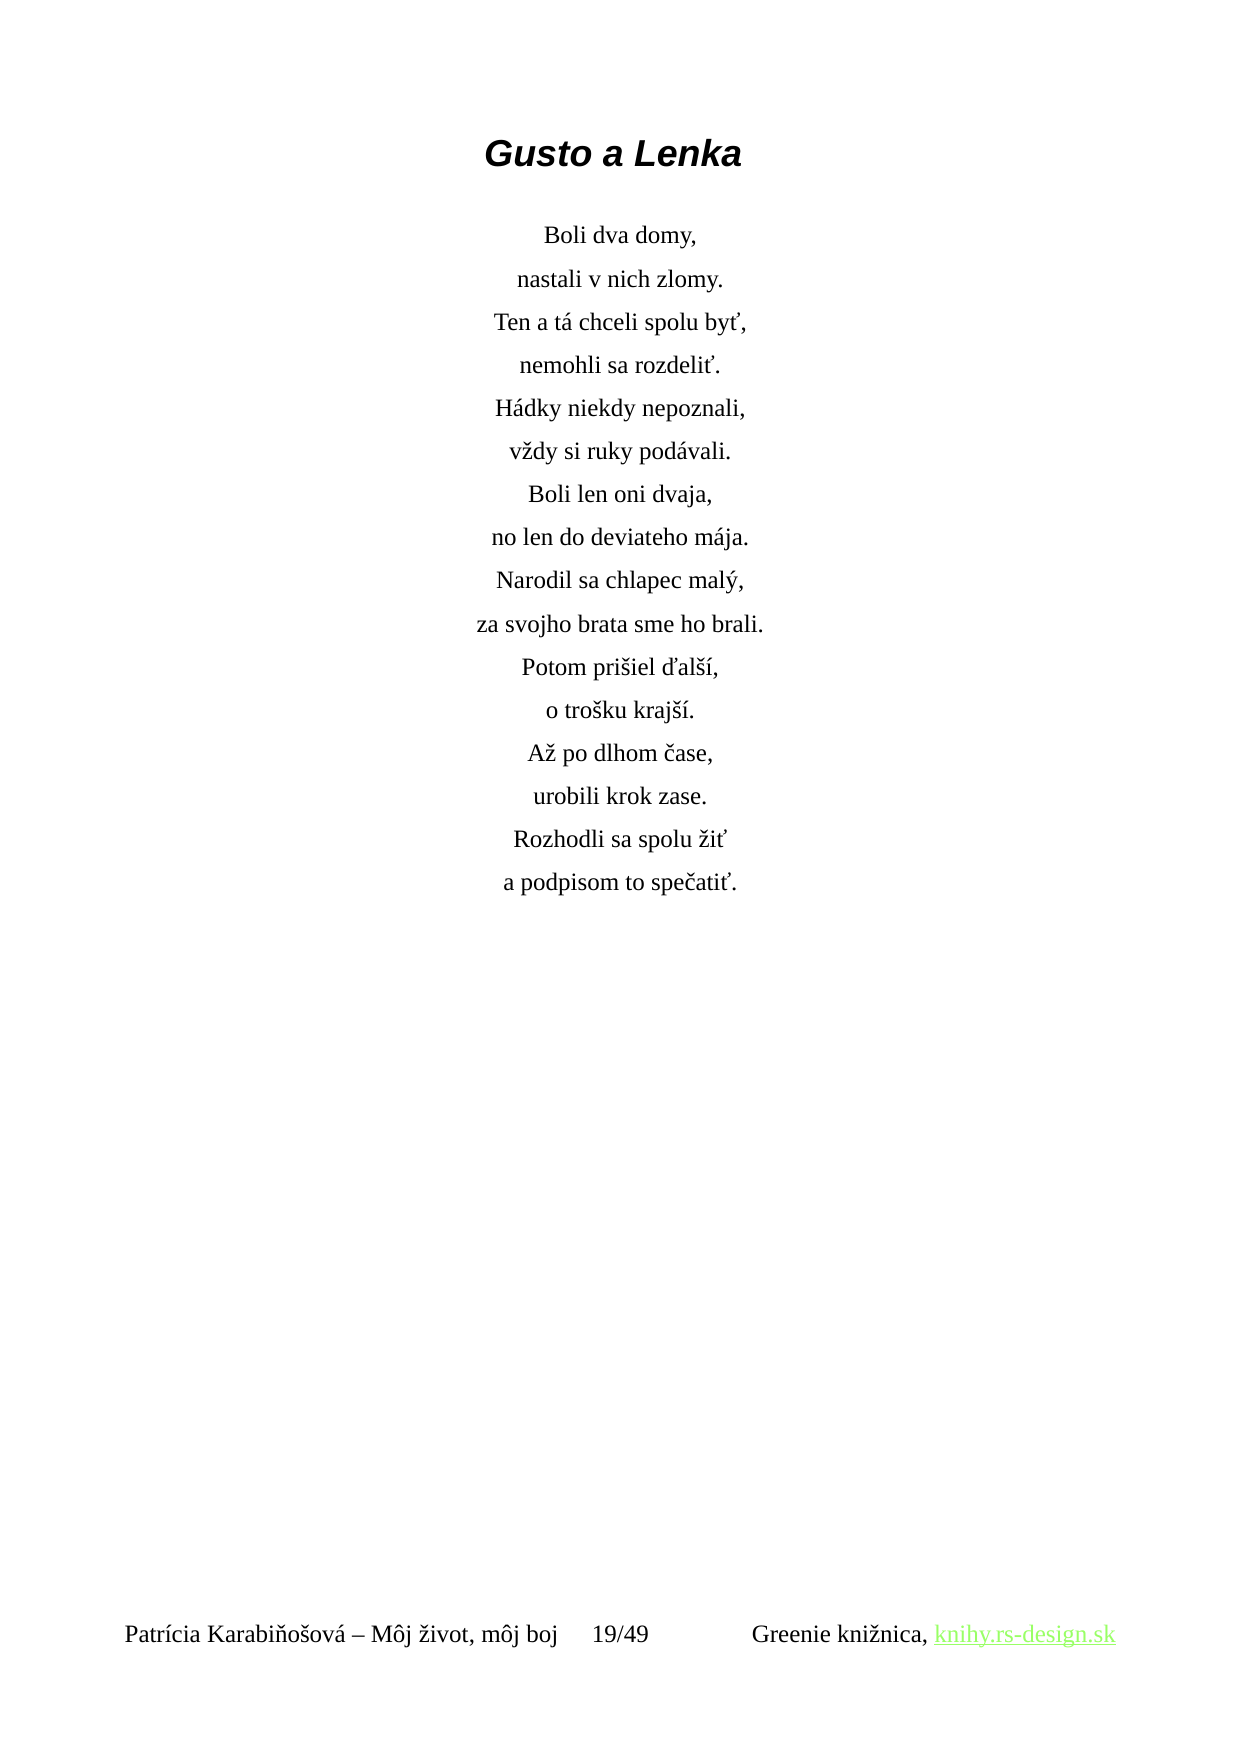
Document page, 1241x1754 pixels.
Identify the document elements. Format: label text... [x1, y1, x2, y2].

text o trošku krajší. [106, 695, 1134, 724]
text Ten a tá chceli spolu byť, [106, 307, 1134, 336]
subtitle Gusto a Lenka [106, 131, 1134, 174]
text vždy si ruky podávali. [106, 436, 1134, 465]
text Hádky niekdy nepoznali, [106, 393, 1134, 422]
text za svojho brata sme ho brali. [106, 609, 1134, 637]
text Boli len oni dvaja, [106, 479, 1134, 508]
text nastali v nich zlomy. [106, 264, 1134, 292]
text Až po dlhom čase, [106, 738, 1134, 767]
text Narodil sa chlapec malý, [106, 566, 1134, 594]
text a podpisom to spečatiť. [106, 867, 1134, 896]
text urobili krok zase. [106, 781, 1134, 810]
text Rozhodli sa spolu žiť [106, 824, 1134, 853]
text Boli dva domy, [106, 221, 1134, 249]
text nemohli sa rozdeliť. [106, 350, 1134, 379]
text Potom prišiel ďalší, [106, 652, 1134, 681]
text no len do deviateho mája. [106, 522, 1134, 551]
